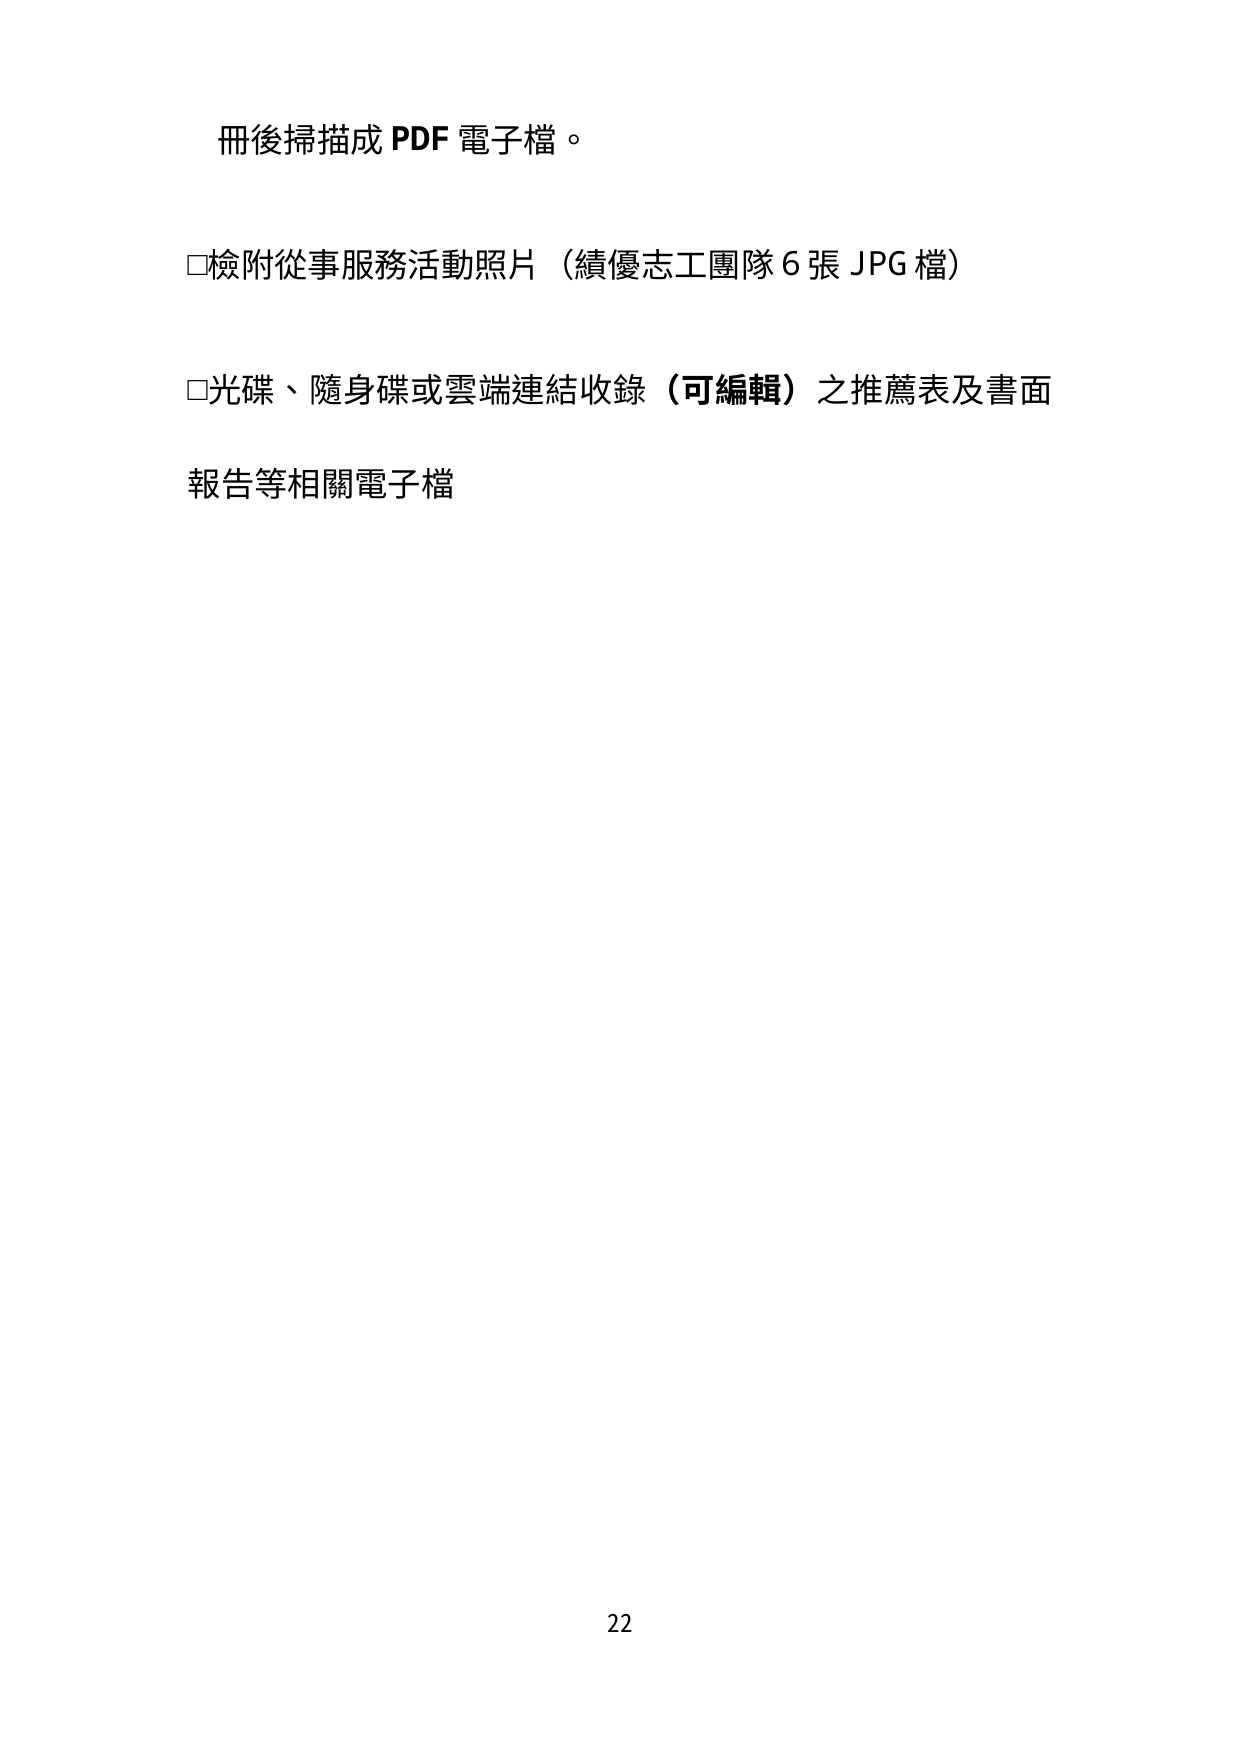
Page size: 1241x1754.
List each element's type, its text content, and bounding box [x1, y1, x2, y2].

text 冊後掃描成PDF電子檔。 [187, 96, 1053, 159]
text □光碟、隨身碟或雲端連結收錄（可編輯）之推薦表及書面報告等相關電子檔 [187, 346, 1053, 502]
text □檢附從事服務活動照片（績優志工團隊6張JPG檔） [187, 221, 1053, 284]
